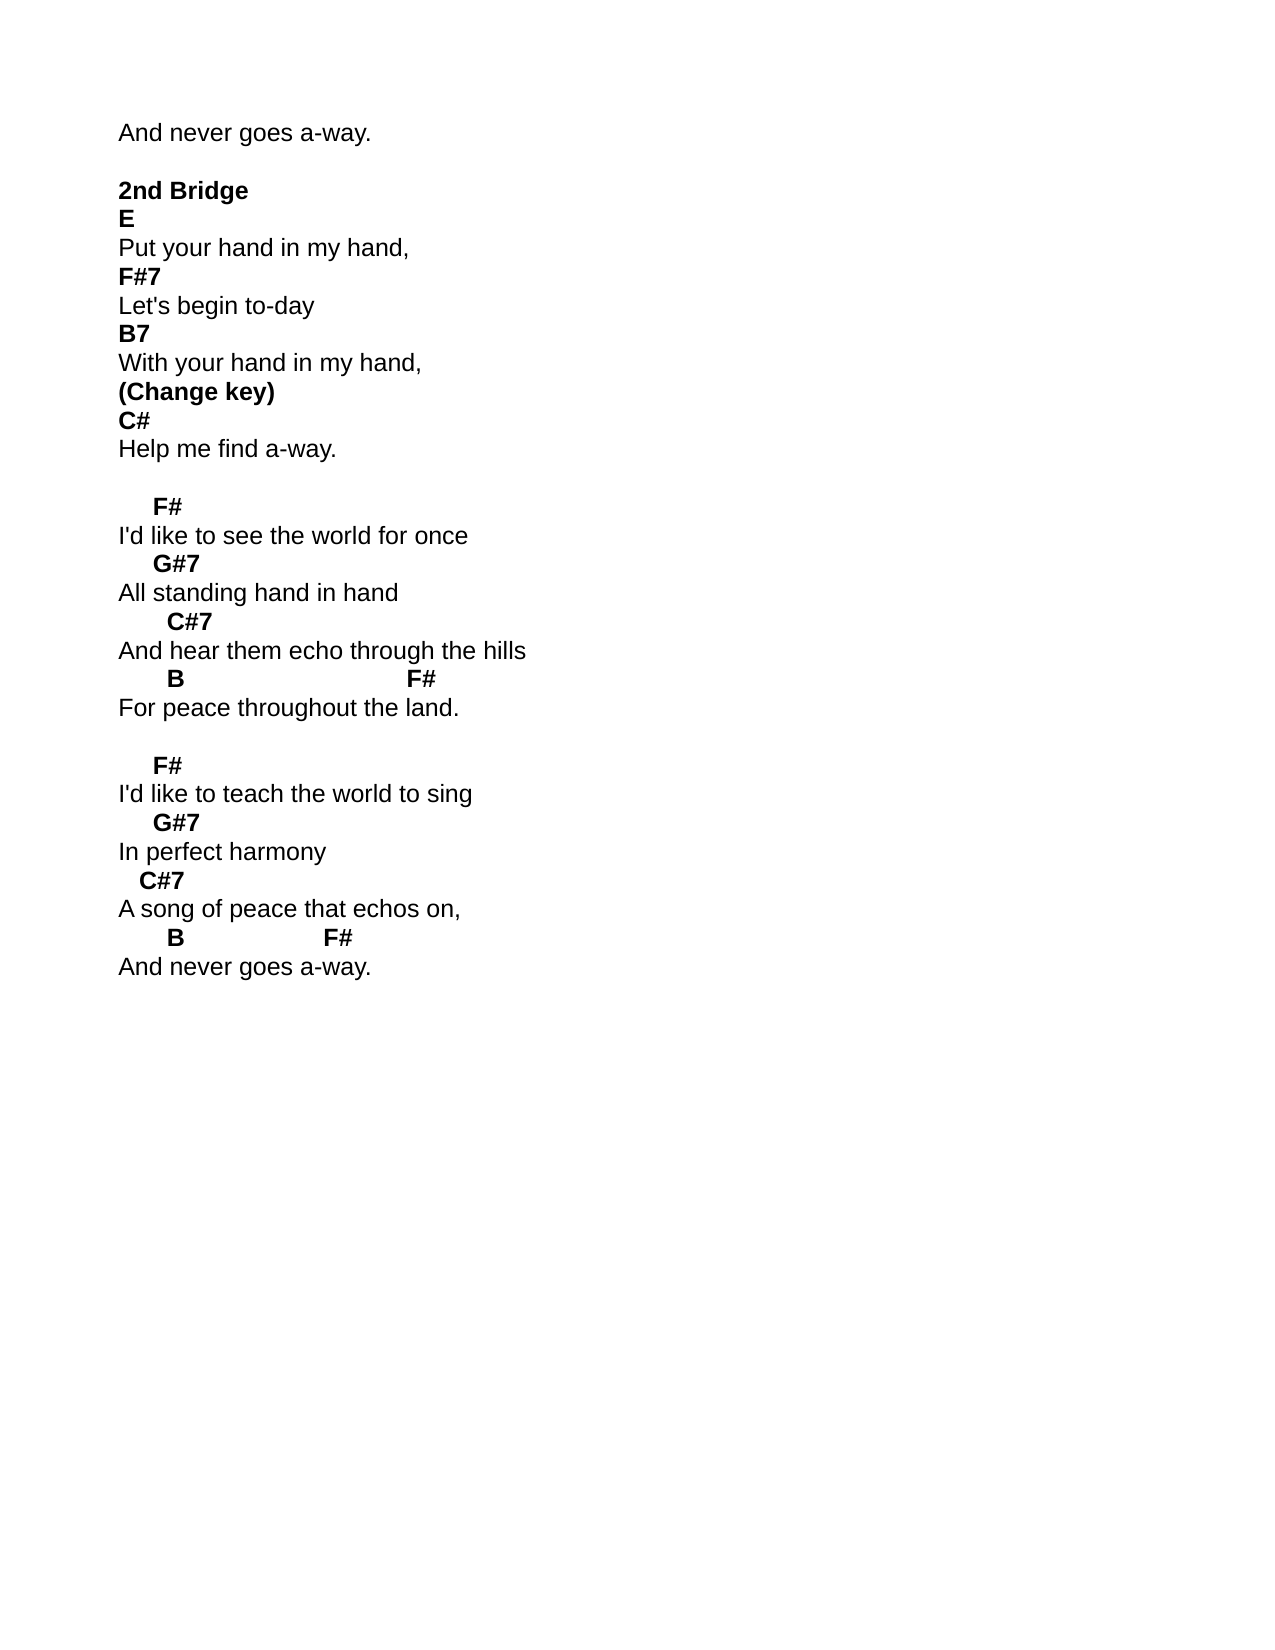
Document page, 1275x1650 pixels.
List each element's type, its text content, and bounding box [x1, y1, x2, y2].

text 2nd Bridge [118, 176, 1157, 204]
text I'd like to see the world for once [118, 521, 1157, 549]
text B7 [118, 319, 1157, 348]
text B F# [118, 923, 1157, 952]
text G#7 [118, 808, 1157, 837]
text All standing hand in hand [118, 578, 1157, 607]
text I'd like to teach the world to sing [118, 779, 1157, 808]
text F# [118, 751, 1157, 779]
text F# [118, 492, 1157, 521]
text B F# [118, 664, 1157, 693]
text (Change key) [118, 377, 1157, 406]
text And hear them echo through the hills [118, 636, 1157, 664]
text C#7 [118, 866, 1157, 894]
text And never goes a-way. [118, 118, 1157, 147]
text E [118, 204, 1157, 233]
text Put your hand in my hand, [118, 233, 1157, 262]
text And never goes a-way. [118, 952, 1157, 981]
text A song of peace that echos on, [118, 894, 1157, 923]
text Let's begin to-day [118, 291, 1157, 319]
text F#7 [118, 262, 1157, 291]
text With your hand in my hand, [118, 348, 1157, 377]
text G#7 [118, 549, 1157, 578]
text C#7 [118, 607, 1157, 636]
text For peace throughout the land. [118, 693, 1157, 722]
text C# [118, 406, 1157, 434]
text Help me find a-way. [118, 434, 1157, 463]
text In perfect harmony [118, 837, 1157, 866]
